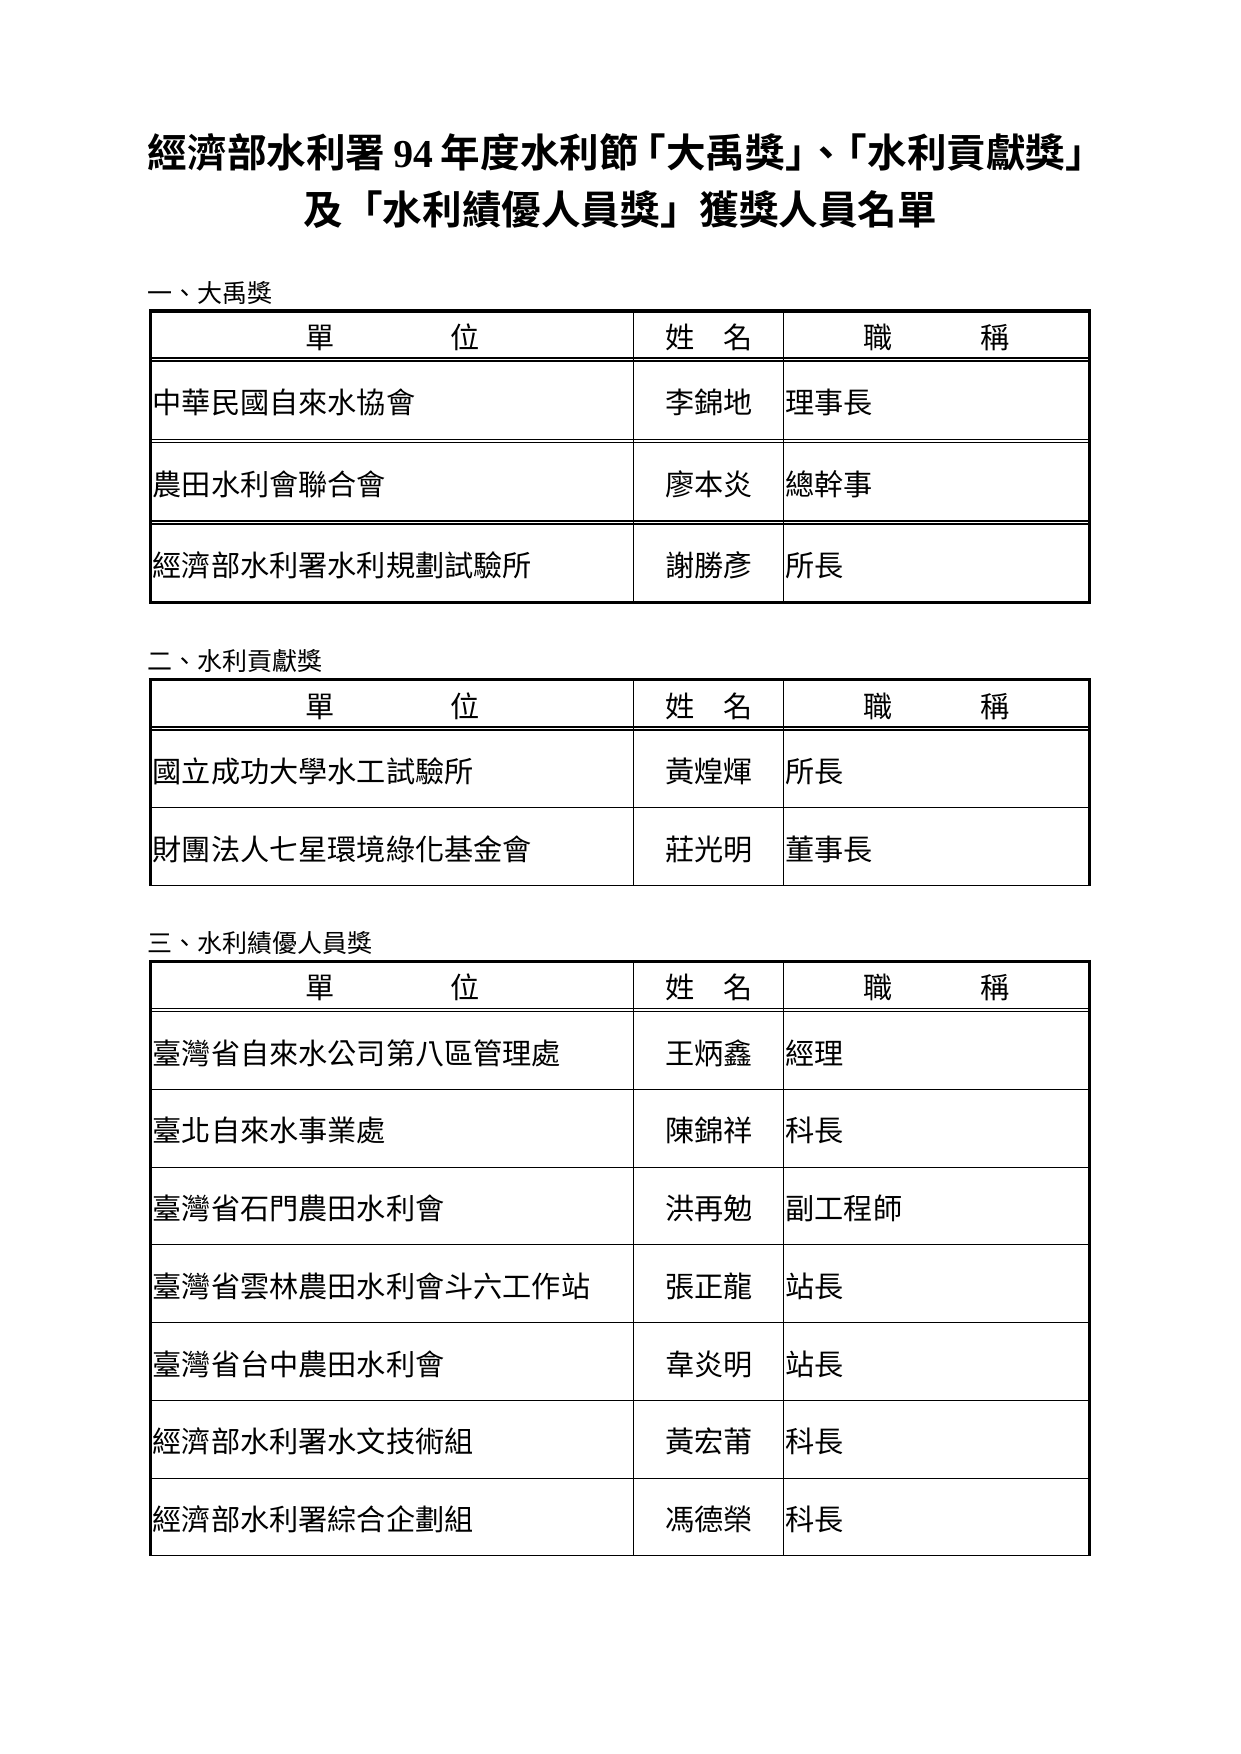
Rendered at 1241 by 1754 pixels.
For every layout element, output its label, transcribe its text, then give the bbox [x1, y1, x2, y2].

table_cell 黃煌煇 [634, 731, 783, 807]
table_header 職 稱 [784, 681, 1088, 726]
table_cell 臺灣省雲林農田水利會斗六工作站 [152, 1245, 633, 1322]
table_header 姓 名 [634, 313, 783, 357]
table_cell 臺灣省自來水公司第八區管理處 [152, 1012, 633, 1089]
table_header 職 稱 [784, 963, 1088, 1008]
table_header 姓 名 [634, 681, 783, 726]
table_cell 馮德榮 [634, 1479, 783, 1555]
table_cell 站長 [784, 1323, 1088, 1400]
table_cell 張正龍 [634, 1245, 783, 1322]
table_cell 中華民國自來水協會 [152, 362, 633, 438]
table_cell 所長 [784, 525, 1088, 601]
table_header 單 位 [152, 681, 633, 726]
table_cell 科長 [784, 1401, 1088, 1477]
table_cell 臺灣省石門農田水利會 [152, 1168, 633, 1244]
table_cell 廖本炎 [634, 443, 783, 520]
table_header 單 位 [152, 963, 633, 1008]
table_header 姓 名 [634, 963, 783, 1008]
table_cell 經濟部水利署水文技術組 [152, 1401, 633, 1477]
table_cell 韋炎明 [634, 1323, 783, 1400]
table_cell 站長 [784, 1245, 1088, 1322]
table_cell 國立成功大學水工試驗所 [152, 731, 633, 807]
table_header 職 稱 [784, 313, 1088, 357]
table_cell 經濟部水利署水利規劃試驗所 [152, 525, 633, 601]
text 一、大禹獎 [148, 273, 1092, 309]
table_cell 洪再勉 [634, 1168, 783, 1244]
table_cell 王炳鑫 [634, 1012, 783, 1089]
text 三、水利績優人員獎 [148, 923, 1092, 960]
table_cell 所長 [784, 731, 1088, 807]
table_cell 財團法人七星環境綠化基金會 [152, 808, 633, 885]
table_cell 理事長 [784, 362, 1088, 438]
table_cell 臺北自來水事業處 [152, 1090, 633, 1167]
table_cell 陳錦祥 [634, 1090, 783, 1167]
table_cell 農田水利會聯合會 [152, 443, 633, 520]
table_cell 董事長 [784, 808, 1088, 885]
table_header 單 位 [152, 313, 633, 357]
table_cell 經理 [784, 1012, 1088, 1089]
table_cell 謝勝彥 [634, 525, 783, 601]
text 經濟部水利署94年度水利節「大禹獎」、「水利貢獻獎」及「水利績優人員獎」獲獎人員名單 [148, 121, 1092, 236]
table_cell 經濟部水利署綜合企劃組 [152, 1479, 633, 1555]
table_cell 李錦地 [634, 362, 783, 438]
table_cell 副工程師 [784, 1168, 1088, 1244]
table_cell 科長 [784, 1090, 1088, 1167]
table_cell 莊光明 [634, 808, 783, 885]
table_cell 黃宏莆 [634, 1401, 783, 1477]
table_cell 總幹事 [784, 443, 1088, 520]
table_cell 科長 [784, 1479, 1088, 1555]
text 二、水利貢獻獎 [148, 642, 1092, 678]
table_cell 臺灣省台中農田水利會 [152, 1323, 633, 1400]
